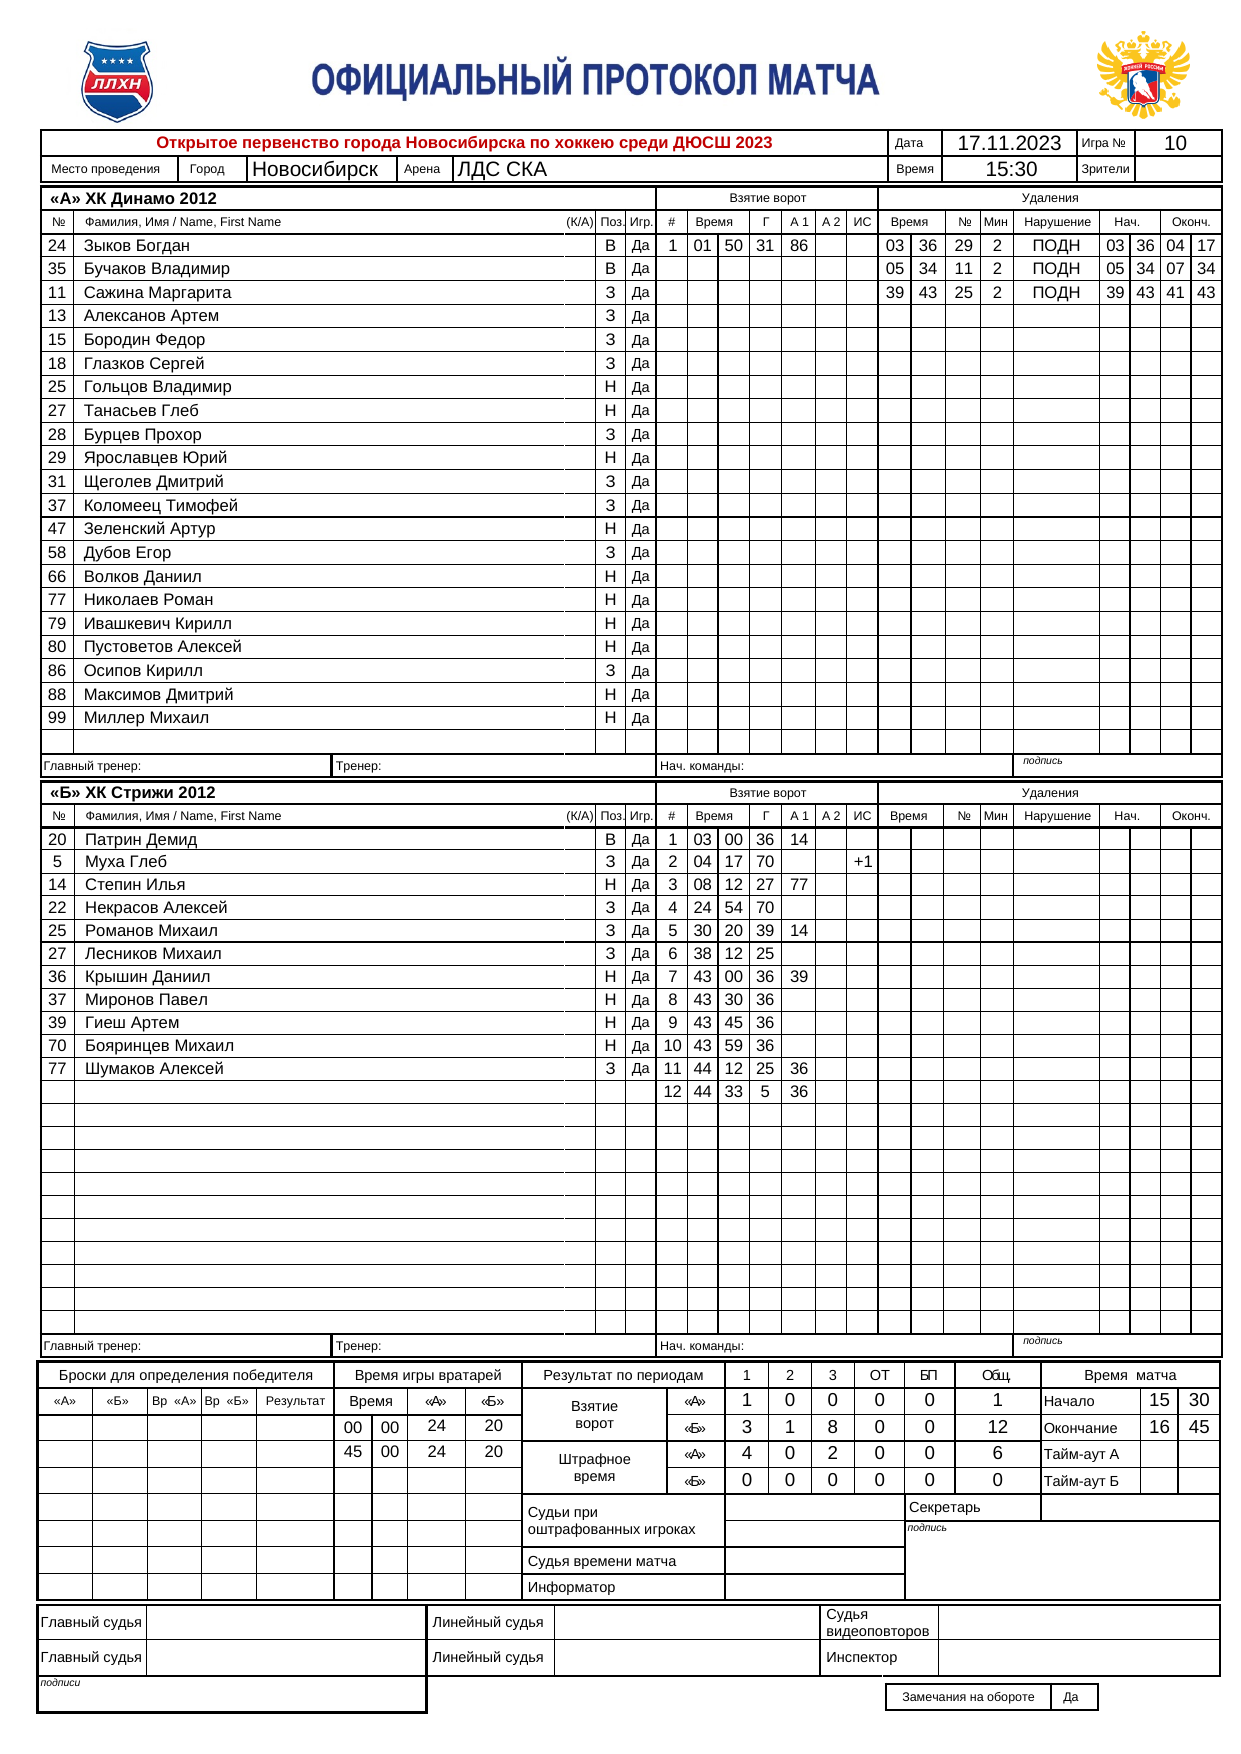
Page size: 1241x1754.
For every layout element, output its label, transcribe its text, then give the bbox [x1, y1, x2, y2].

table_cell [1100, 943, 1129, 964]
table_cell З [596, 352, 625, 374]
table_cell [946, 352, 980, 374]
table_cell [75, 1127, 564, 1149]
table_cell 01 [688, 235, 717, 256]
table_cell [565, 730, 595, 753]
table_cell [879, 1311, 910, 1333]
table_cell [782, 423, 815, 445]
table_cell [1131, 1012, 1160, 1033]
table_cell [750, 399, 781, 422]
table_cell [565, 423, 595, 445]
table_cell [1014, 1242, 1099, 1264]
table_cell [726, 1548, 904, 1573]
table_cell 0 [812, 1468, 854, 1493]
table_cell [565, 281, 595, 303]
table_cell [657, 352, 687, 374]
table_cell [981, 659, 1013, 682]
table_cell [981, 1242, 1013, 1264]
table_cell +1 [847, 850, 877, 872]
table_cell [912, 1311, 943, 1333]
table_cell [657, 399, 687, 422]
table_cell [847, 1127, 877, 1149]
table_cell 36 [1131, 235, 1160, 256]
table_cell [657, 1104, 687, 1126]
table_cell [847, 1219, 877, 1241]
table_cell [373, 1574, 407, 1599]
table_cell 30 [688, 920, 717, 941]
table_cell 30 [719, 989, 749, 1011]
table_cell 36 [42, 966, 74, 987]
table_cell [1014, 376, 1099, 398]
table_cell [596, 1104, 625, 1126]
table_cell 12 [956, 1415, 1040, 1440]
table_cell [42, 1150, 74, 1172]
table_cell [688, 636, 717, 658]
table_cell 0 [812, 1389, 854, 1413]
table_cell ПОДН [1014, 235, 1099, 256]
table_cell Глазков Сергей [74, 352, 564, 374]
table_cell [657, 565, 687, 587]
table_cell Да [626, 850, 655, 872]
table_cell [1192, 470, 1221, 493]
table_cell Линейный судья [428, 1606, 554, 1639]
table_cell 14 [782, 920, 815, 941]
table_cell [847, 399, 877, 422]
table_cell [879, 1058, 910, 1079]
table_cell [565, 989, 595, 1011]
table_cell [1192, 920, 1221, 941]
table_cell [879, 541, 910, 564]
table_cell [565, 1035, 595, 1057]
table_cell Время [879, 805, 943, 826]
table_cell Н [596, 683, 625, 706]
table_cell Романов Михаил [75, 920, 564, 941]
table_cell 17 [719, 850, 749, 872]
table_cell [816, 352, 846, 374]
table_cell [1161, 896, 1190, 918]
table_cell [1161, 588, 1190, 611]
table_cell [1131, 683, 1160, 706]
table_cell [816, 1035, 846, 1057]
table_cell Да [626, 896, 655, 918]
table_cell [782, 446, 815, 469]
table_cell [75, 1265, 564, 1287]
table_cell [1100, 730, 1129, 753]
table_cell [750, 352, 781, 374]
table_cell [1192, 541, 1221, 564]
table_cell 12 [719, 1058, 749, 1079]
table_cell [981, 1311, 1013, 1333]
table_cell [981, 376, 1013, 398]
table_cell Место проведения [42, 157, 177, 181]
table_cell [1131, 636, 1160, 658]
table_cell [847, 565, 877, 587]
table_cell [1192, 305, 1221, 327]
table_cell Ивашкевич Кирилл [74, 612, 564, 634]
table_cell [93, 1574, 147, 1599]
table_cell [408, 1521, 465, 1546]
table_cell [912, 1288, 943, 1310]
table_cell [981, 874, 1013, 895]
table_cell 1 [657, 829, 687, 849]
table_cell 0 [905, 1389, 954, 1413]
table_cell Секретарь [906, 1495, 1040, 1520]
table_cell [981, 305, 1013, 327]
table_cell 47 [42, 518, 73, 540]
table_cell [816, 470, 846, 493]
table_cell [1192, 494, 1221, 516]
table_cell [1161, 565, 1190, 587]
table_header Общ. [956, 1363, 1040, 1387]
table_header 1 [726, 1363, 768, 1387]
table_cell Гиеш Артем [75, 1012, 564, 1033]
table_cell 9 [657, 1012, 687, 1033]
table_cell Да [626, 494, 655, 516]
table_cell [1192, 896, 1221, 918]
table_cell [847, 829, 877, 849]
table_cell [1161, 683, 1190, 706]
table_cell Коломеец Тимофей [74, 494, 564, 516]
table_cell [946, 683, 980, 706]
table_cell 86 [782, 235, 815, 256]
table_cell [1100, 305, 1129, 327]
table_cell [912, 541, 945, 564]
table_cell [1100, 565, 1129, 587]
table_header 3 [812, 1363, 854, 1387]
table_cell [946, 588, 980, 611]
table_cell З [596, 423, 625, 445]
table_cell [335, 1547, 371, 1573]
table_cell Фамилия, Имя / Name, First Name [75, 805, 565, 826]
table_cell [816, 659, 846, 682]
table_cell Н [596, 636, 625, 658]
table_cell 15:30 [943, 157, 1076, 181]
table_cell 12 [657, 1081, 687, 1103]
table_cell [626, 1265, 655, 1287]
table_cell [596, 1219, 625, 1241]
table_cell [565, 707, 595, 729]
table_cell [1161, 328, 1190, 351]
table_cell [42, 1265, 74, 1287]
table_cell Зеленский Артур [74, 518, 564, 540]
table_cell [1131, 989, 1160, 1011]
table_cell [946, 518, 980, 540]
table_cell [688, 376, 717, 398]
table_cell [1161, 966, 1190, 987]
table_cell [257, 1521, 333, 1546]
table_cell 27 [42, 399, 73, 422]
table_cell [1100, 829, 1129, 849]
table_cell [879, 352, 910, 374]
table_cell Линейный судья [428, 1640, 554, 1675]
table_cell [565, 636, 595, 658]
table_cell [1131, 730, 1160, 753]
table_cell [944, 1311, 980, 1333]
table_cell [1161, 1196, 1190, 1218]
table_cell [42, 1311, 74, 1333]
table_cell [719, 1104, 749, 1126]
table_cell 2 [657, 850, 687, 872]
table_cell [565, 235, 595, 256]
table_cell [782, 494, 815, 516]
table_cell [847, 1035, 877, 1057]
table_cell Г [750, 805, 781, 826]
table_cell [1161, 1219, 1190, 1241]
table_cell [1014, 707, 1099, 729]
table_cell [1014, 612, 1099, 634]
table_cell [816, 281, 846, 303]
table_cell Да [626, 920, 655, 941]
table_cell Муха Глеб [75, 850, 564, 872]
table_cell [75, 1150, 564, 1172]
table_cell [782, 588, 815, 611]
table_cell [335, 1574, 371, 1599]
table_cell Мин [981, 211, 1013, 233]
table_cell [408, 1494, 465, 1520]
table_cell [719, 588, 749, 611]
table_cell Алексанов Артем [74, 305, 564, 327]
table_cell [847, 470, 877, 493]
table_cell Да [626, 659, 655, 682]
table_cell [1131, 1219, 1160, 1241]
table_cell [75, 1104, 564, 1126]
table_cell 08 [688, 874, 717, 895]
table_cell 39 [42, 1012, 74, 1033]
table_cell [981, 446, 1013, 469]
table_cell [981, 470, 1013, 493]
table_cell [782, 1265, 815, 1287]
table_cell [879, 707, 910, 729]
table_cell [688, 1127, 717, 1149]
table_cell [1014, 328, 1099, 351]
table_cell Н [596, 376, 625, 398]
table_cell [816, 707, 846, 729]
table_cell [688, 1104, 717, 1126]
table_cell [879, 446, 910, 469]
table_cell [1014, 850, 1099, 872]
table_cell [1014, 588, 1099, 611]
table_cell [1192, 446, 1221, 469]
table_cell [657, 305, 687, 327]
table_cell [1014, 518, 1099, 540]
table_cell [1014, 1311, 1099, 1333]
table_cell [93, 1547, 147, 1573]
table_cell 15 [42, 328, 73, 351]
table_cell 1 [956, 1389, 1040, 1413]
table_cell [1014, 874, 1099, 895]
table_cell [1014, 423, 1099, 445]
table_cell [565, 612, 595, 634]
table_cell [847, 494, 877, 516]
table_cell [1014, 446, 1099, 469]
table_cell [816, 1012, 846, 1033]
table_cell [1131, 494, 1160, 516]
table_cell [202, 1574, 256, 1599]
table_cell [1131, 376, 1160, 398]
table_cell Дубов Егор [74, 541, 564, 564]
table_cell 00 [373, 1416, 407, 1440]
table_cell [93, 1494, 147, 1520]
table_cell [816, 829, 846, 849]
table_cell 34 [912, 257, 945, 280]
table_cell [688, 305, 717, 327]
table_cell [596, 1173, 625, 1195]
table_cell [912, 874, 943, 895]
table_cell [1014, 989, 1099, 1011]
table_cell [373, 1547, 407, 1573]
table_cell [565, 588, 595, 611]
table_cell [847, 235, 877, 256]
table_cell [373, 1468, 407, 1493]
table_cell [1131, 874, 1160, 895]
table_cell [428, 1677, 882, 1711]
table_cell [946, 399, 980, 422]
table_cell 03 [688, 829, 717, 849]
table_cell [782, 328, 815, 351]
table_cell 1 [726, 1389, 768, 1413]
table_cell 88 [42, 683, 73, 706]
table_cell [1192, 565, 1221, 587]
table_cell [1100, 588, 1129, 611]
table_cell [1131, 1035, 1160, 1057]
table_cell [912, 1242, 943, 1264]
table_cell [657, 281, 687, 303]
table_cell Да [626, 683, 655, 706]
table_cell [1131, 1058, 1160, 1079]
table_cell 1 [657, 235, 687, 256]
table_cell [626, 1219, 655, 1241]
table_cell [657, 1242, 687, 1264]
table_cell [1014, 920, 1099, 941]
table_cell [75, 1219, 564, 1241]
table_cell [1014, 1012, 1099, 1033]
table_cell [1192, 1173, 1221, 1195]
table_cell [688, 1265, 717, 1287]
table_cell [1161, 518, 1190, 540]
table_cell Время [688, 211, 749, 233]
table_cell [726, 1521, 904, 1546]
table_cell [944, 966, 980, 987]
table_cell [1100, 1196, 1129, 1218]
table_cell [981, 541, 1013, 564]
table_cell 37 [42, 494, 73, 516]
table_cell 4 [657, 896, 687, 918]
picture [5, 28, 1197, 129]
table_cell [719, 423, 749, 445]
table_cell [148, 1416, 201, 1440]
table_cell 36 [750, 989, 781, 1011]
table_cell [1161, 399, 1190, 422]
table_cell 37 [42, 989, 74, 1011]
table_cell [596, 1288, 625, 1310]
table_cell [1131, 399, 1160, 422]
table_cell [257, 1494, 333, 1520]
table_cell [1179, 1468, 1219, 1493]
table_cell [373, 1521, 407, 1546]
table_cell Пустоветов Алексей [74, 636, 564, 658]
table_cell [1192, 518, 1221, 540]
table_cell [719, 1265, 749, 1287]
table_cell 29 [42, 446, 73, 469]
table_cell [946, 565, 980, 587]
table_cell [1100, 494, 1129, 516]
table_cell [719, 730, 749, 753]
table_cell 36 [750, 1012, 781, 1033]
table_cell [946, 376, 980, 398]
table_cell [565, 1311, 595, 1333]
table_cell [1161, 1150, 1190, 1172]
table_cell [847, 1242, 877, 1264]
table_cell [657, 659, 687, 682]
table_cell [1192, 850, 1221, 872]
table_cell [1014, 352, 1099, 374]
table_cell [1014, 1150, 1099, 1172]
table_cell 11 [657, 1058, 687, 1079]
table_cell [719, 328, 749, 351]
table_cell 41 [1161, 281, 1190, 303]
table_cell [1100, 612, 1129, 634]
table_cell 2 [981, 257, 1013, 280]
table_cell [944, 1242, 980, 1264]
table_cell [1100, 470, 1129, 493]
table_cell 05 [1100, 257, 1129, 280]
table_cell [657, 1150, 687, 1172]
table_cell [847, 920, 877, 941]
table_cell [1161, 494, 1190, 516]
table_cell Г [750, 211, 781, 233]
table_header Удаления [879, 188, 1221, 209]
table_cell ПОДН [1014, 257, 1099, 280]
table_cell [42, 1104, 74, 1126]
table_cell 99 [42, 707, 73, 729]
table_cell [93, 1468, 147, 1493]
table_cell [596, 1242, 625, 1264]
table_cell Осипов Кирилл [74, 659, 564, 682]
table_cell [816, 1196, 846, 1218]
table_cell [1014, 636, 1099, 658]
table_header 10 [1136, 131, 1221, 155]
table_cell [944, 850, 980, 872]
table_cell [1192, 376, 1221, 398]
table_cell [1100, 874, 1129, 895]
table_cell [816, 328, 846, 351]
table_cell [912, 352, 945, 374]
table_cell [1100, 352, 1129, 374]
table_cell [946, 730, 980, 753]
table_cell [596, 1196, 625, 1218]
table_cell [39, 1574, 92, 1599]
table_cell [782, 376, 815, 398]
table_cell Да [626, 352, 655, 374]
table_cell [944, 1081, 980, 1103]
table_cell Да [626, 707, 655, 729]
table_cell [719, 659, 749, 682]
table_cell [1161, 1081, 1190, 1103]
table_cell [719, 281, 749, 303]
table_cell [688, 518, 717, 540]
table_cell 03 [879, 235, 910, 256]
table_cell [75, 1081, 564, 1103]
table_cell № [42, 805, 74, 826]
table_cell [750, 588, 781, 611]
table_cell Николаев Роман [74, 588, 564, 611]
table_cell 24 [42, 235, 73, 256]
table_cell [626, 1311, 655, 1333]
table_cell 77 [782, 874, 815, 895]
table_cell Н [596, 989, 625, 1011]
table_cell 20 [42, 829, 74, 849]
table_cell 44 [688, 1081, 717, 1103]
table_cell [782, 470, 815, 493]
table_cell [750, 1219, 781, 1241]
table_cell 17 [1192, 235, 1221, 256]
table_cell [782, 281, 815, 303]
table_cell 11 [42, 281, 73, 303]
table_cell [1141, 1468, 1177, 1493]
table_cell [1192, 636, 1221, 658]
table_cell [782, 399, 815, 422]
table_cell [912, 328, 945, 351]
table_cell ИС [847, 805, 877, 826]
table_cell [879, 494, 910, 516]
table_cell [847, 1311, 877, 1333]
table_cell [657, 518, 687, 540]
table_cell З [596, 659, 625, 682]
table_cell [912, 829, 943, 849]
table_cell [1192, 1104, 1221, 1126]
table_cell [565, 446, 595, 469]
table_cell Да [626, 518, 655, 540]
table_cell Да [626, 376, 655, 398]
table_cell [1014, 829, 1099, 849]
table_cell [1192, 1058, 1221, 1079]
table_cell [981, 494, 1013, 516]
table_cell 0 [855, 1442, 904, 1467]
table_cell [719, 494, 749, 516]
table_cell Нач. команды: [657, 1335, 1012, 1356]
table_cell [726, 1495, 904, 1520]
table_cell [257, 1468, 333, 1493]
table_cell [879, 850, 910, 872]
table_cell [750, 541, 781, 564]
table_cell Нач. команды: [657, 755, 1012, 776]
table_cell [408, 1468, 465, 1493]
table_cell Н [596, 588, 625, 611]
table_cell [946, 305, 980, 327]
table_cell Да [626, 829, 655, 849]
table_cell З [596, 281, 625, 303]
table_cell [1192, 659, 1221, 682]
table_cell [1192, 829, 1221, 849]
table_cell [565, 494, 595, 516]
table_cell [688, 1150, 717, 1172]
table_cell 5 [42, 850, 74, 872]
table_cell Бурцев Прохор [74, 423, 564, 445]
table_cell № [946, 211, 980, 233]
table_cell [1014, 541, 1099, 564]
table_cell [847, 588, 877, 611]
table_cell [408, 1547, 465, 1573]
table_cell 20 [719, 920, 749, 941]
table_cell [782, 1288, 815, 1310]
table_cell [565, 1058, 595, 1079]
table_cell ПОДН [1014, 281, 1099, 303]
table_cell [1042, 1495, 1219, 1520]
table_cell [912, 423, 945, 445]
table_cell [944, 1127, 980, 1149]
table_cell [879, 896, 910, 918]
table_cell [1100, 1081, 1129, 1103]
table_cell [657, 470, 687, 493]
table_cell [565, 376, 595, 398]
table_cell [1161, 1104, 1190, 1126]
table_cell 80 [42, 636, 73, 658]
table_cell З [596, 541, 625, 564]
table_cell [1192, 989, 1221, 1011]
table_cell 39 [879, 281, 910, 303]
table_cell Щеголев Дмитрий [74, 470, 564, 493]
table_cell [816, 423, 846, 445]
table_cell [847, 683, 877, 706]
table_cell [782, 636, 815, 658]
table_cell [981, 565, 1013, 587]
table_cell [1131, 659, 1160, 682]
table_cell [719, 470, 749, 493]
table_cell [1014, 305, 1099, 327]
table_cell 59 [719, 1035, 749, 1057]
table_cell [816, 966, 846, 987]
table_cell [847, 636, 877, 658]
table_cell Патрин Демид [75, 829, 564, 849]
table_cell [466, 1521, 521, 1546]
table_cell [148, 1547, 201, 1573]
table_cell [816, 1104, 846, 1126]
table_cell [565, 1242, 595, 1264]
table_cell [1131, 1242, 1160, 1264]
table_cell 8 [657, 989, 687, 1011]
table_cell [946, 494, 980, 516]
table_cell [782, 1127, 815, 1149]
table_cell [1192, 1196, 1221, 1218]
table_cell [912, 1104, 943, 1126]
table_cell [657, 707, 687, 729]
table_cell [816, 541, 846, 564]
table_cell [1014, 494, 1099, 516]
table_cell [879, 612, 910, 634]
table_cell «А» [668, 1389, 724, 1413]
table_cell 00 [335, 1416, 371, 1440]
table_cell 0 [769, 1389, 811, 1413]
table_cell [565, 896, 595, 918]
table_cell Тайм-аут А [1042, 1441, 1140, 1467]
table_cell [565, 1173, 595, 1195]
table_cell [1014, 399, 1099, 422]
table_cell [719, 636, 749, 658]
table_header Время матча [1042, 1363, 1219, 1387]
table_cell [750, 1288, 781, 1310]
table_cell [847, 1150, 877, 1172]
table_cell Инспектор [821, 1640, 938, 1675]
table_cell [1014, 730, 1099, 753]
table_cell 43 [688, 989, 717, 1011]
table_cell [946, 612, 980, 634]
table_cell [719, 518, 749, 540]
table_cell 31 [750, 235, 781, 256]
table_cell [688, 1242, 717, 1264]
table_cell [688, 659, 717, 682]
table_cell Танасьев Глеб [74, 399, 564, 422]
table_cell [816, 1265, 846, 1287]
table_cell [847, 874, 877, 895]
table_header Взятие ворот [657, 783, 877, 803]
table_cell [565, 1081, 595, 1103]
table_cell 43 [688, 1012, 717, 1033]
table_cell [1131, 943, 1160, 964]
table_cell [202, 1468, 256, 1493]
table_cell 15 [1141, 1389, 1177, 1413]
table_cell Главный тренер: [42, 1335, 330, 1356]
table_cell [750, 1173, 781, 1195]
table_cell [847, 1104, 877, 1126]
table_cell 33 [719, 1081, 749, 1103]
table_cell [565, 1288, 595, 1310]
table_cell [657, 1288, 687, 1310]
table_cell Судьи при оштрафованных игроках [523, 1495, 724, 1546]
table_cell [1161, 541, 1190, 564]
table_cell 45 [719, 1012, 749, 1033]
table_cell [93, 1521, 147, 1546]
table_cell [1161, 1173, 1190, 1195]
table_cell [1161, 707, 1190, 729]
table_cell [1131, 850, 1160, 872]
table_cell [565, 305, 595, 327]
table_cell 04 [1161, 235, 1190, 256]
table_cell [847, 328, 877, 351]
table_cell [565, 1012, 595, 1033]
table_cell подпись [1014, 1335, 1221, 1356]
table_cell Степин Илья [75, 874, 564, 895]
table_cell [912, 565, 945, 587]
table_cell 8 [812, 1415, 854, 1440]
table_cell [1192, 943, 1221, 964]
table_cell 43 [1192, 281, 1221, 303]
table_cell [1014, 1035, 1099, 1057]
table_cell [1131, 1311, 1160, 1333]
table_cell [782, 1219, 815, 1241]
table_cell [944, 1104, 980, 1126]
table_cell 04 [688, 850, 717, 872]
table_cell [816, 446, 846, 469]
table_cell [74, 730, 564, 753]
table_cell Поз. [596, 211, 625, 233]
table_cell [816, 920, 846, 941]
table_cell [750, 328, 781, 351]
table_cell [946, 636, 980, 658]
table_cell [944, 1288, 980, 1310]
table_cell 14 [42, 874, 74, 895]
table_cell 0 [905, 1442, 954, 1467]
table_cell 25 [42, 376, 73, 398]
table_cell [148, 1468, 201, 1493]
table_cell 43 [688, 966, 717, 987]
table_cell [879, 683, 910, 706]
table_header Замечания на обороте [887, 1685, 1050, 1709]
table_cell [1136, 157, 1221, 181]
table_cell [912, 1150, 943, 1172]
table_cell [879, 518, 910, 540]
table_cell [782, 565, 815, 587]
table_cell [981, 966, 1013, 987]
table_cell [782, 1196, 815, 1218]
table_cell [946, 423, 980, 445]
table_cell [750, 494, 781, 516]
table_cell [1161, 423, 1190, 445]
table_cell [944, 874, 980, 895]
table_cell [750, 1104, 781, 1126]
table_cell [466, 1468, 521, 1493]
table_cell [1100, 1219, 1129, 1241]
table_cell [946, 328, 980, 351]
table_cell 44 [688, 1058, 717, 1079]
table_cell [1192, 612, 1221, 634]
table_cell «Б» [668, 1468, 724, 1493]
table_cell Фамилия, Имя / Name, First Name [74, 211, 565, 233]
table_cell [719, 257, 749, 280]
table_cell [688, 1173, 717, 1195]
table_cell [1014, 1173, 1099, 1195]
table_cell [879, 874, 910, 895]
table_cell [565, 1150, 595, 1172]
table_cell Бородин Федор [74, 328, 564, 351]
table_cell Тренер: [333, 755, 655, 776]
table_cell [1161, 1242, 1190, 1264]
table_cell [981, 1035, 1013, 1057]
table_cell [981, 896, 1013, 918]
table_cell [565, 966, 595, 987]
table_cell Нач. [1100, 805, 1160, 826]
table_cell [1192, 730, 1221, 753]
table_cell [257, 1416, 333, 1440]
table_cell [946, 470, 980, 493]
table_cell [1100, 328, 1129, 351]
table_cell [335, 1521, 371, 1546]
table_header Да [1052, 1685, 1097, 1709]
table_cell Оконч. [1161, 805, 1221, 826]
table_cell [1100, 1058, 1129, 1079]
table_cell [1192, 423, 1221, 445]
table_cell З [596, 494, 625, 516]
table_cell [1179, 1441, 1219, 1467]
table_cell Поз. [596, 805, 625, 826]
table_cell [750, 612, 781, 634]
table_cell [750, 730, 781, 753]
table_cell [847, 281, 877, 303]
table_cell подпись [1014, 755, 1221, 776]
table_cell [879, 565, 910, 587]
table_cell [688, 541, 717, 564]
table_cell [847, 1196, 877, 1218]
table_cell [42, 1242, 74, 1264]
table_cell [657, 1127, 687, 1149]
table_cell 39 [782, 966, 815, 987]
table_cell [42, 1219, 74, 1241]
table_cell [944, 1150, 980, 1172]
table_cell [688, 494, 717, 516]
table_cell [750, 470, 781, 493]
table_cell Да [626, 943, 655, 964]
table_cell [1131, 565, 1160, 587]
table_cell Нарушение [1014, 805, 1099, 826]
table_cell Да [626, 636, 655, 658]
table_cell [626, 1127, 655, 1149]
table_cell 29 [946, 235, 980, 256]
table_cell [944, 1058, 980, 1079]
table_cell [1131, 966, 1160, 987]
table_cell 11 [946, 257, 980, 280]
table_cell Тайм-аут Б [1042, 1468, 1140, 1493]
table_cell [565, 565, 595, 587]
table_cell [1161, 305, 1190, 327]
table_cell [1131, 707, 1160, 729]
table_cell [816, 235, 846, 256]
table_cell [719, 376, 749, 398]
table_cell 18 [42, 352, 73, 374]
table_cell Да [626, 281, 655, 303]
table_cell «Б » [466, 1389, 521, 1413]
table_cell [688, 1219, 717, 1241]
table_cell [1014, 1219, 1099, 1241]
table_cell Арена [398, 157, 452, 181]
table_cell [1100, 896, 1129, 918]
table_cell Мин [981, 805, 1013, 826]
table_cell [816, 1242, 846, 1264]
table_cell [688, 683, 717, 706]
table_cell [912, 518, 945, 540]
table_cell 24 [408, 1416, 465, 1440]
table_cell [879, 376, 910, 398]
table_cell [912, 1219, 943, 1241]
table_cell 00 [719, 966, 749, 987]
table_cell [1131, 446, 1160, 469]
table_cell [1131, 1081, 1160, 1103]
table_cell [879, 730, 910, 753]
table_cell [596, 1150, 625, 1172]
table_cell [981, 1219, 1013, 1241]
table_cell [981, 1058, 1013, 1079]
table_cell 30 [1179, 1389, 1219, 1413]
table_cell Бояринцев Михаил [75, 1035, 564, 1057]
table_cell [782, 612, 815, 634]
table_cell [565, 1104, 595, 1126]
table_cell [626, 1104, 655, 1126]
table_cell [1192, 966, 1221, 987]
table_cell [816, 399, 846, 422]
table_cell Время [889, 157, 941, 181]
table_cell 24 [408, 1441, 465, 1467]
table_cell 0 [855, 1468, 904, 1493]
table_cell [782, 1150, 815, 1172]
table_cell 43 [688, 1035, 717, 1057]
table_cell 1 [769, 1415, 811, 1440]
table_cell 54 [719, 896, 749, 918]
table_cell [1131, 1104, 1160, 1126]
table_cell [75, 1311, 564, 1333]
table_cell [981, 1127, 1013, 1149]
table_cell [688, 1288, 717, 1310]
table_cell [1100, 423, 1129, 445]
table_cell [1014, 1288, 1099, 1310]
table_cell 45 [1179, 1415, 1219, 1440]
table_cell [750, 1265, 781, 1287]
table_cell [1192, 1150, 1221, 1172]
table_cell [565, 1196, 595, 1218]
table_cell 05 [879, 257, 910, 280]
table_cell # [657, 805, 687, 826]
table_cell [657, 730, 687, 753]
table_cell [981, 1104, 1013, 1126]
table_cell [1131, 1150, 1160, 1172]
table_cell [1014, 470, 1099, 493]
table_header Удаления [879, 783, 1221, 803]
table_cell [688, 446, 717, 469]
table_cell [466, 1547, 521, 1573]
table_cell [719, 683, 749, 706]
table_cell [879, 423, 910, 445]
table_cell [750, 257, 781, 280]
table_cell 5 [750, 1081, 781, 1103]
table_cell [42, 1081, 74, 1103]
table_cell [688, 281, 717, 303]
table_cell [1192, 1219, 1221, 1241]
table_cell [719, 565, 749, 587]
table_cell [879, 943, 910, 964]
table_cell [1192, 874, 1221, 895]
table_cell [1161, 874, 1190, 895]
table_cell [750, 376, 781, 398]
table_cell [750, 1127, 781, 1149]
table_cell Н [596, 966, 625, 987]
table_cell [148, 1521, 201, 1546]
table_cell Н [596, 446, 625, 469]
table_cell [879, 659, 910, 682]
table_cell [981, 328, 1013, 351]
table_cell [816, 588, 846, 611]
table_cell [750, 659, 781, 682]
table_cell Крышин Даниил [75, 966, 564, 987]
table_cell [688, 328, 717, 351]
table_cell [879, 1035, 910, 1057]
table_cell [42, 1288, 74, 1310]
table_header Результат по периодам [523, 1363, 724, 1387]
table_cell [912, 850, 943, 872]
table_cell [944, 896, 980, 918]
table_cell [981, 730, 1013, 753]
table_cell 36 [750, 966, 781, 987]
table_cell [657, 612, 687, 634]
table_cell 2 [812, 1442, 854, 1467]
table_cell [1100, 683, 1129, 706]
table_cell [1131, 470, 1160, 493]
table_cell [1100, 541, 1129, 564]
table_cell [39, 1468, 92, 1493]
table_header 2 [769, 1363, 811, 1387]
table_cell [565, 1127, 595, 1149]
table_cell [1100, 1173, 1129, 1195]
table_cell (К/А) [565, 211, 595, 233]
table_cell [912, 446, 945, 469]
table_cell [719, 1288, 749, 1310]
table_cell 35 [42, 257, 73, 280]
table_cell Тренер: [333, 1335, 655, 1356]
table_cell [750, 305, 781, 327]
table_cell [879, 1150, 910, 1172]
table_cell [688, 1311, 717, 1333]
table_cell [565, 518, 595, 540]
table_cell ЛДС СКА [454, 157, 887, 181]
table_header ОТ [855, 1363, 904, 1387]
table_cell [981, 683, 1013, 706]
table_cell [1192, 1081, 1221, 1103]
table_cell [565, 829, 595, 849]
table_cell [1161, 850, 1190, 872]
table_cell Игр. [626, 805, 655, 826]
table_cell [719, 1242, 749, 1264]
table_cell [944, 1219, 980, 1241]
table_cell Взятие ворот [523, 1389, 666, 1440]
table_cell Н [596, 874, 625, 895]
table_cell [912, 636, 945, 658]
table_cell Да [626, 1012, 655, 1033]
table_cell Шумаков Алексей [75, 1058, 564, 1079]
table_cell Время [688, 805, 749, 826]
table_cell [1192, 1311, 1221, 1333]
table_cell [981, 352, 1013, 374]
table_cell [816, 874, 846, 895]
table_cell [1100, 1012, 1129, 1033]
table_cell [912, 683, 945, 706]
table_header БП [905, 1363, 954, 1387]
table_cell [816, 1081, 846, 1103]
table_cell [816, 1288, 846, 1310]
table_cell 13 [42, 305, 73, 327]
table_cell [466, 1574, 521, 1599]
table_cell Окончание [1042, 1415, 1140, 1440]
table_cell Результат [257, 1389, 333, 1413]
table_cell Вр «А» [148, 1389, 201, 1413]
table_header «А» ХК Динамо 2012 [42, 188, 655, 209]
table_cell 03 [1100, 235, 1129, 256]
table_cell 25 [750, 1058, 781, 1079]
table_cell [1192, 1127, 1221, 1149]
table_cell 27 [42, 943, 74, 964]
table_cell [1161, 1288, 1190, 1310]
table_cell Да [626, 470, 655, 493]
table_cell 36 [750, 1035, 781, 1057]
table_cell [1131, 328, 1160, 351]
table_cell 10 [657, 1035, 687, 1057]
table_cell [1014, 1058, 1099, 1079]
table_cell 43 [912, 281, 945, 303]
table_cell [847, 730, 877, 753]
table_cell [42, 730, 73, 753]
table_cell [596, 730, 625, 753]
table_cell [719, 612, 749, 634]
table_cell [202, 1547, 256, 1573]
table_cell [719, 1150, 749, 1172]
table_cell [847, 896, 877, 918]
table_cell [939, 1640, 1219, 1675]
table_cell [626, 1150, 655, 1172]
table_cell [782, 518, 815, 540]
table_cell [944, 829, 980, 849]
table_cell [1100, 376, 1129, 398]
table_cell [946, 659, 980, 682]
table_cell [1161, 1127, 1190, 1149]
table_cell 3 [726, 1415, 768, 1440]
table_cell [847, 1265, 877, 1287]
table_cell [1161, 636, 1190, 658]
table_cell [847, 707, 877, 729]
table_cell [981, 1196, 1013, 1218]
table_cell [981, 1012, 1013, 1033]
table_cell [1192, 1035, 1221, 1057]
table_cell [1131, 1127, 1160, 1149]
table_cell [816, 1058, 846, 1079]
table_cell [981, 588, 1013, 611]
table_cell [912, 989, 943, 1011]
table_cell Да [626, 399, 655, 422]
table_cell [879, 1288, 910, 1310]
table_cell [912, 612, 945, 634]
table_cell [912, 1012, 943, 1033]
table_cell 34 [1192, 257, 1221, 280]
table_cell [626, 1081, 655, 1103]
table_cell [1192, 1242, 1221, 1264]
table_cell [657, 423, 687, 445]
table_cell Зрители [1078, 157, 1134, 181]
table_cell [1131, 588, 1160, 611]
table_cell [1192, 1012, 1221, 1033]
table_cell [1161, 1012, 1190, 1033]
table_cell Лесников Михаил [75, 943, 564, 964]
table_cell [816, 683, 846, 706]
table_cell Н [596, 1012, 625, 1033]
table_cell [847, 1173, 877, 1195]
table_cell 28 [42, 423, 73, 445]
table_cell [1100, 1150, 1129, 1172]
table_cell Да [626, 874, 655, 895]
table_cell Информатор [523, 1575, 724, 1599]
table_cell [879, 829, 910, 849]
table_cell [981, 707, 1013, 729]
table_cell 12 [719, 874, 749, 895]
table_cell [39, 1416, 92, 1440]
table_cell [1100, 1127, 1129, 1149]
table_cell [912, 1127, 943, 1149]
table_cell Зыков Богдан [74, 235, 564, 256]
table_cell [39, 1494, 92, 1520]
table_cell Да [626, 541, 655, 564]
table_cell [782, 896, 815, 918]
table_cell [565, 352, 595, 374]
table_cell 6 [657, 943, 687, 964]
table_cell В [596, 257, 625, 280]
table_cell 22 [42, 896, 74, 918]
table_cell [912, 920, 943, 941]
table_cell Н [596, 565, 625, 587]
table_cell [657, 636, 687, 658]
table_cell 20 [466, 1416, 521, 1440]
table_cell [719, 305, 749, 327]
table_cell 0 [769, 1468, 811, 1493]
table_cell [1100, 966, 1129, 987]
table_cell А 2 [816, 211, 846, 233]
table_cell [750, 1311, 781, 1333]
table_cell А 2 [816, 805, 846, 826]
table_cell Да [626, 1035, 655, 1057]
table_cell 70 [42, 1035, 74, 1057]
table_cell 00 [719, 829, 749, 849]
table_cell [93, 1441, 147, 1467]
table_cell А 1 [782, 211, 815, 233]
table_cell [750, 446, 781, 469]
table_cell 36 [750, 829, 781, 849]
table_cell [1192, 588, 1221, 611]
table_cell [719, 707, 749, 729]
table_cell [782, 707, 815, 729]
table_cell [657, 446, 687, 469]
table_cell [981, 989, 1013, 1011]
table_cell 4 [726, 1442, 768, 1467]
table_cell [847, 966, 877, 987]
table_cell [555, 1606, 819, 1639]
table_cell [657, 494, 687, 516]
table_header Броски для определения победителя [39, 1363, 333, 1387]
table_cell [688, 399, 717, 422]
table_cell [879, 1265, 910, 1287]
table_cell [912, 966, 943, 987]
table_cell Главный тренер: [42, 755, 330, 776]
table_cell [75, 1242, 564, 1264]
table_cell [408, 1574, 465, 1599]
table_cell [1131, 1265, 1160, 1287]
table_cell 00 [373, 1441, 407, 1467]
table_cell подписи [39, 1677, 425, 1711]
table_cell [75, 1173, 564, 1195]
table_cell [1161, 1035, 1190, 1057]
table_cell [1100, 446, 1129, 469]
table_header Дата [889, 131, 941, 155]
table_cell [1131, 1196, 1160, 1218]
table_cell [1161, 943, 1190, 964]
table_cell В [596, 829, 625, 849]
table_cell [816, 636, 846, 658]
table_cell [912, 494, 945, 516]
table_cell [657, 1173, 687, 1195]
table_cell [657, 328, 687, 351]
table_cell З [596, 850, 625, 872]
table_cell [335, 1494, 371, 1520]
table_cell [981, 1150, 1013, 1172]
table_cell 31 [42, 470, 73, 493]
table_cell [688, 423, 717, 445]
table_cell [565, 850, 595, 872]
table_cell [750, 1242, 781, 1264]
table_cell [816, 989, 846, 1011]
table_cell [1100, 518, 1129, 540]
table_cell № [42, 211, 73, 233]
table_cell 14 [782, 829, 815, 849]
table_cell [944, 989, 980, 1011]
table_cell [816, 896, 846, 918]
table_cell [912, 707, 945, 729]
table_cell [750, 636, 781, 658]
table_cell [688, 470, 717, 493]
table_cell [879, 1173, 910, 1195]
table_cell [1131, 541, 1160, 564]
table_cell [750, 281, 781, 303]
table_cell 39 [1100, 281, 1129, 303]
table_cell [946, 541, 980, 564]
table_cell [657, 1196, 687, 1218]
table_cell [1100, 1265, 1129, 1287]
table_cell 27 [750, 874, 781, 895]
table_cell [1161, 920, 1190, 941]
table_cell подпись [906, 1522, 1219, 1599]
table_cell [1014, 659, 1099, 682]
table_cell [596, 1081, 625, 1103]
table_cell [657, 683, 687, 706]
table_cell [879, 636, 910, 658]
table_cell [93, 1416, 147, 1440]
table_cell Время [879, 211, 945, 233]
table_cell 43 [1131, 281, 1160, 303]
table_cell «А» [408, 1389, 465, 1413]
table_cell [847, 518, 877, 540]
table_cell [1100, 989, 1129, 1011]
table_cell 0 [905, 1468, 954, 1493]
table_cell [847, 423, 877, 445]
table_cell 77 [42, 1058, 74, 1079]
table_cell [1161, 989, 1190, 1011]
table_cell [944, 1196, 980, 1218]
table_cell [816, 305, 846, 327]
table_cell Судья видеоповторов [821, 1606, 938, 1639]
table_cell [847, 989, 877, 1011]
table_cell [1161, 1311, 1190, 1333]
table_cell [847, 376, 877, 398]
table_cell [657, 1219, 687, 1241]
table_cell Да [626, 257, 655, 280]
table_cell [39, 1547, 92, 1573]
table_cell Да [626, 612, 655, 634]
table_cell [373, 1494, 407, 1520]
table_cell [879, 328, 910, 351]
table_cell [981, 1265, 1013, 1287]
table_cell [816, 518, 846, 540]
table_cell [816, 376, 846, 398]
table_cell [816, 565, 846, 587]
table_cell [1192, 1265, 1221, 1287]
table_cell Да [626, 966, 655, 987]
table_cell 5 [657, 920, 687, 941]
table_cell [1014, 1104, 1099, 1126]
table_cell [565, 470, 595, 493]
table_cell [912, 399, 945, 422]
table_cell Игр. [626, 211, 655, 233]
table_cell [719, 1127, 749, 1149]
table_cell [1131, 518, 1160, 540]
table_cell [1192, 1288, 1221, 1310]
table_cell [912, 943, 943, 964]
table_cell [1100, 1311, 1129, 1333]
table_cell [1131, 612, 1160, 634]
table_cell [1100, 1242, 1129, 1264]
table_cell [565, 920, 595, 941]
table_cell [719, 541, 749, 564]
table_cell [912, 1173, 943, 1195]
table_cell 20 [466, 1441, 521, 1467]
table_cell 2 [981, 281, 1013, 303]
table_header 17.11.2023 [943, 131, 1076, 155]
table_header «Б» ХК Стрижи 2012 [42, 783, 655, 803]
table_cell [847, 612, 877, 634]
table_cell [147, 1640, 425, 1675]
table_cell [719, 1311, 749, 1333]
table_cell [816, 943, 846, 964]
table_cell Нарушение [1014, 211, 1099, 233]
table_cell 38 [688, 943, 717, 964]
table_cell Да [626, 446, 655, 469]
table_cell [257, 1441, 333, 1467]
table_cell [657, 1311, 687, 1333]
table_cell [944, 920, 980, 941]
table_cell [1161, 829, 1190, 849]
table_cell [750, 518, 781, 540]
table_cell Н [596, 399, 625, 422]
table_cell [1192, 707, 1221, 729]
table_cell [1161, 1265, 1190, 1287]
table_cell З [596, 896, 625, 918]
table_cell [912, 1058, 943, 1079]
table_cell 0 [855, 1415, 904, 1440]
table_cell [981, 943, 1013, 964]
table_cell [1099, 1682, 1220, 1711]
table_cell [782, 989, 815, 1011]
table_cell 77 [42, 588, 73, 611]
table_cell [335, 1468, 371, 1493]
table_cell [879, 966, 910, 987]
table_cell [1014, 1196, 1099, 1218]
table_cell [75, 1288, 564, 1310]
table_cell [879, 1242, 910, 1264]
table_cell [719, 1173, 749, 1195]
table_cell [147, 1606, 425, 1639]
table_cell 39 [750, 920, 781, 941]
table_cell [719, 1219, 749, 1241]
table_cell [726, 1575, 904, 1599]
table_cell [1100, 659, 1129, 682]
table_cell [596, 1265, 625, 1287]
table_cell [1100, 399, 1129, 422]
table_cell 36 [782, 1058, 815, 1079]
table_cell [1192, 683, 1221, 706]
table_cell [148, 1574, 201, 1599]
table_cell Да [626, 565, 655, 587]
table_cell Да [626, 305, 655, 327]
table_cell [657, 257, 687, 280]
table_cell [912, 1265, 943, 1287]
table_cell З [596, 328, 625, 351]
table_cell [879, 1081, 910, 1103]
table_cell [782, 1173, 815, 1195]
table_cell Некрасов Алексей [75, 896, 564, 918]
table_cell [750, 565, 781, 587]
table_cell [657, 588, 687, 611]
table_cell [39, 1521, 92, 1546]
table_cell # [657, 211, 687, 233]
table_cell [847, 1058, 877, 1079]
table_cell [750, 1196, 781, 1218]
table_cell 0 [956, 1468, 1040, 1493]
table_cell [981, 829, 1013, 849]
table_cell [42, 1196, 74, 1218]
table_cell [782, 541, 815, 564]
table_cell № [944, 805, 980, 826]
table_cell [626, 1173, 655, 1195]
table_cell [688, 730, 717, 753]
table_cell [944, 943, 980, 964]
table_cell Да [626, 588, 655, 611]
table_cell [1161, 612, 1190, 634]
table_cell [719, 352, 749, 374]
table_cell [847, 305, 877, 327]
table_cell [1131, 829, 1160, 849]
table_cell 66 [42, 565, 73, 587]
table_cell [565, 1265, 595, 1287]
table_cell 45 [335, 1441, 371, 1467]
table_header Взятие ворот [657, 188, 877, 209]
table_cell [719, 1196, 749, 1218]
table_cell 25 [946, 281, 980, 303]
table_cell [1100, 1104, 1129, 1126]
table_cell [719, 446, 749, 469]
table_cell [816, 257, 846, 280]
table_cell [1161, 376, 1190, 398]
table_cell [148, 1494, 201, 1520]
table_cell [981, 636, 1013, 658]
table_cell [879, 1104, 910, 1126]
table_cell [946, 446, 980, 469]
table_cell Новосибирск [248, 157, 396, 181]
table_cell Главный судья [39, 1640, 146, 1675]
table_cell З [596, 470, 625, 493]
table_cell З [596, 920, 625, 941]
table_cell [626, 730, 655, 753]
table_cell [883, 1677, 1220, 1681]
table_cell [816, 494, 846, 516]
table_cell Миллер Михаил [74, 707, 564, 729]
table_cell [1131, 352, 1160, 374]
table_cell [657, 1265, 687, 1287]
table_cell Город [179, 157, 246, 181]
table_cell [847, 659, 877, 682]
table_cell [1131, 896, 1160, 918]
table_cell [1161, 659, 1190, 682]
table_cell [879, 920, 910, 941]
table_cell [565, 328, 595, 351]
table_cell [750, 707, 781, 729]
table_cell [879, 1127, 910, 1149]
table_cell [816, 850, 846, 872]
table_cell [626, 1242, 655, 1264]
table_cell 6 [956, 1442, 1040, 1467]
table_cell [688, 352, 717, 374]
table_cell [981, 399, 1013, 422]
table_cell Ярославцев Юрий [74, 446, 564, 469]
table_cell Сажина Маргарита [74, 281, 564, 303]
table_cell [847, 257, 877, 280]
table_cell [42, 1127, 74, 1149]
table_cell 24 [688, 896, 717, 918]
table_header Игра № [1078, 131, 1134, 155]
table_cell [148, 1441, 201, 1467]
table_cell [1014, 565, 1099, 587]
table_cell А 1 [782, 805, 815, 826]
table_cell [912, 659, 945, 682]
table_cell Штрафное время [523, 1442, 666, 1493]
table_cell [912, 1196, 943, 1218]
table_cell [879, 1012, 910, 1033]
table_cell [257, 1574, 333, 1599]
table_cell Максимов Дмитрий [74, 683, 564, 706]
table_cell [879, 1196, 910, 1218]
table_cell [719, 399, 749, 422]
table_cell [981, 423, 1013, 445]
table_cell [782, 943, 815, 964]
table_cell Волков Даниил [74, 565, 564, 587]
table_cell Да [626, 423, 655, 445]
table_cell [1014, 1127, 1099, 1149]
table_cell [565, 874, 595, 895]
table_cell [1192, 352, 1221, 374]
table_cell [847, 446, 877, 469]
table_cell Да [626, 989, 655, 1011]
table_cell Гольцов Владимир [74, 376, 564, 398]
table_cell З [596, 305, 625, 327]
table_cell [626, 1288, 655, 1310]
table_cell [879, 989, 910, 1011]
table_cell [816, 612, 846, 634]
table_cell [750, 1150, 781, 1172]
table_cell В [596, 235, 625, 256]
table_cell [847, 943, 877, 964]
table_cell [944, 1035, 980, 1057]
table_cell [847, 1288, 877, 1310]
table_cell [879, 470, 910, 493]
table_cell [1161, 352, 1190, 374]
table_cell (К/А) [565, 805, 595, 826]
table_cell [912, 896, 943, 918]
table_cell 70 [750, 896, 781, 918]
table_cell [1161, 446, 1190, 469]
table_cell [782, 850, 815, 872]
table_cell 36 [912, 235, 945, 256]
table_cell [816, 1311, 846, 1333]
table_cell 0 [769, 1442, 811, 1467]
table_cell З [596, 943, 625, 964]
table_cell [944, 1265, 980, 1287]
table_cell Вр «Б» [202, 1389, 256, 1413]
table_cell [565, 257, 595, 280]
table_cell [565, 683, 595, 706]
table_cell [782, 352, 815, 374]
table_cell [1131, 1288, 1160, 1310]
table_cell [1014, 966, 1099, 987]
table_cell 3 [657, 874, 687, 895]
table_cell Нач. [1100, 211, 1160, 233]
table_cell [912, 470, 945, 493]
table_cell [782, 1035, 815, 1057]
table_cell Оконч. [1161, 211, 1221, 233]
table_cell Да [626, 1058, 655, 1079]
table_cell [946, 707, 980, 729]
table_cell [688, 1196, 717, 1218]
table_cell Да [626, 328, 655, 351]
table_cell [657, 376, 687, 398]
table_cell [981, 518, 1013, 540]
table_cell [782, 1242, 815, 1264]
table_cell [1014, 943, 1099, 964]
table_cell [847, 352, 877, 374]
table_cell 36 [782, 1081, 815, 1103]
table_cell 0 [905, 1415, 954, 1440]
table_cell [1161, 1058, 1190, 1079]
table_cell [202, 1494, 256, 1520]
table_cell [912, 1081, 943, 1103]
table_cell [782, 683, 815, 706]
table_cell [202, 1521, 256, 1546]
table_cell [981, 612, 1013, 634]
table_cell [981, 850, 1013, 872]
table_cell [879, 1219, 910, 1241]
table_cell [750, 423, 781, 445]
table_cell [981, 1173, 1013, 1195]
table_cell «А» [39, 1389, 92, 1413]
table_header Открытое первенство города Новосибирска по хоккею среди ДЮСШ 2023 [42, 131, 887, 155]
table_cell [879, 588, 910, 611]
table_cell [1131, 423, 1160, 445]
table_cell 7 [657, 966, 687, 987]
table_cell [1100, 1288, 1129, 1310]
table_cell [1100, 850, 1129, 872]
table_cell [1131, 1173, 1160, 1195]
table_cell [202, 1416, 256, 1440]
table_cell 2 [981, 235, 1013, 256]
table_cell [879, 399, 910, 422]
table_cell [1131, 305, 1160, 327]
table_cell [1161, 470, 1190, 493]
table_cell [782, 257, 815, 280]
table_cell [912, 376, 945, 398]
table_cell [1014, 1265, 1099, 1287]
table_cell Н [596, 707, 625, 729]
table_cell [816, 1127, 846, 1149]
table_cell [1100, 1035, 1129, 1057]
table_cell [782, 659, 815, 682]
table_cell [912, 730, 945, 753]
table_cell [1014, 683, 1099, 706]
table_cell Н [596, 518, 625, 540]
table_cell [565, 659, 595, 682]
table_cell [1100, 707, 1129, 729]
table_cell Бучаков Владимир [74, 257, 564, 280]
table_cell Главный судья [39, 1606, 146, 1639]
table_cell 16 [1141, 1415, 1177, 1440]
table_cell Миронов Павел [75, 989, 564, 1011]
table_cell [75, 1196, 564, 1218]
table_cell [42, 1173, 74, 1195]
table_cell [912, 305, 945, 327]
table_cell [981, 1081, 1013, 1103]
table_cell [782, 305, 815, 327]
table_cell 70 [750, 850, 781, 872]
table_cell [981, 920, 1013, 941]
table_cell [847, 1081, 877, 1103]
table_cell [596, 1311, 625, 1333]
table_cell [879, 305, 910, 327]
table_cell 25 [42, 920, 74, 941]
table_cell Судья времени матча [523, 1548, 724, 1573]
table_cell [688, 707, 717, 729]
table_cell 25 [750, 943, 781, 964]
table_cell [1141, 1441, 1177, 1467]
table_cell «Б» [93, 1389, 147, 1413]
table_cell 79 [42, 612, 73, 634]
table_cell [688, 565, 717, 587]
table_cell 12 [719, 943, 749, 964]
table_cell [688, 588, 717, 611]
table_cell [912, 1035, 943, 1057]
table_cell Время [335, 1389, 407, 1413]
table_cell [816, 1219, 846, 1241]
table_cell Н [596, 1035, 625, 1057]
table_cell 50 [719, 235, 749, 256]
table_cell [847, 541, 877, 564]
table_cell 0 [855, 1389, 904, 1413]
table_cell [782, 1012, 815, 1033]
table_cell [939, 1606, 1219, 1639]
table_cell [816, 1173, 846, 1195]
table_cell «А» [668, 1442, 724, 1467]
table_cell «Б» [668, 1415, 724, 1440]
table_cell ИС [847, 211, 877, 233]
table_cell [782, 730, 815, 753]
table_cell [1100, 636, 1129, 658]
table_cell 86 [42, 659, 73, 682]
table_cell [944, 1012, 980, 1033]
table_cell [565, 399, 595, 422]
table_cell [750, 683, 781, 706]
table_cell [1192, 328, 1221, 351]
table_cell [944, 1173, 980, 1195]
table_cell [782, 1311, 815, 1333]
table_cell [202, 1441, 256, 1467]
table_cell 34 [1131, 257, 1160, 280]
table_cell [596, 1127, 625, 1149]
table_cell [816, 1150, 846, 1172]
table_cell [688, 612, 717, 634]
table_cell [657, 541, 687, 564]
table_cell [847, 1012, 877, 1033]
table_cell [816, 730, 846, 753]
table_cell [565, 1219, 595, 1241]
table_cell [565, 541, 595, 564]
table_cell [1100, 920, 1129, 941]
table_cell 07 [1161, 257, 1190, 280]
table_header Время игры вратарей [335, 1363, 521, 1387]
table_cell [1161, 730, 1190, 753]
table_cell [1014, 1081, 1099, 1103]
table_cell Н [596, 612, 625, 634]
table_cell [555, 1640, 819, 1675]
table_cell 0 [726, 1468, 768, 1493]
table_cell [626, 1196, 655, 1218]
table_cell Начало [1042, 1389, 1140, 1413]
table_cell [1131, 920, 1160, 941]
table_cell Да [626, 235, 655, 256]
table_cell 58 [42, 541, 73, 564]
table_cell [1014, 896, 1099, 918]
table_cell [782, 1104, 815, 1126]
table_cell [688, 257, 717, 280]
table_cell [466, 1494, 521, 1520]
table_cell [565, 943, 595, 964]
table_cell З [596, 1058, 625, 1079]
table_cell [257, 1547, 333, 1573]
table_cell [39, 1441, 92, 1467]
table_cell [981, 1288, 1013, 1310]
table_cell [912, 588, 945, 611]
table_cell [1192, 399, 1221, 422]
